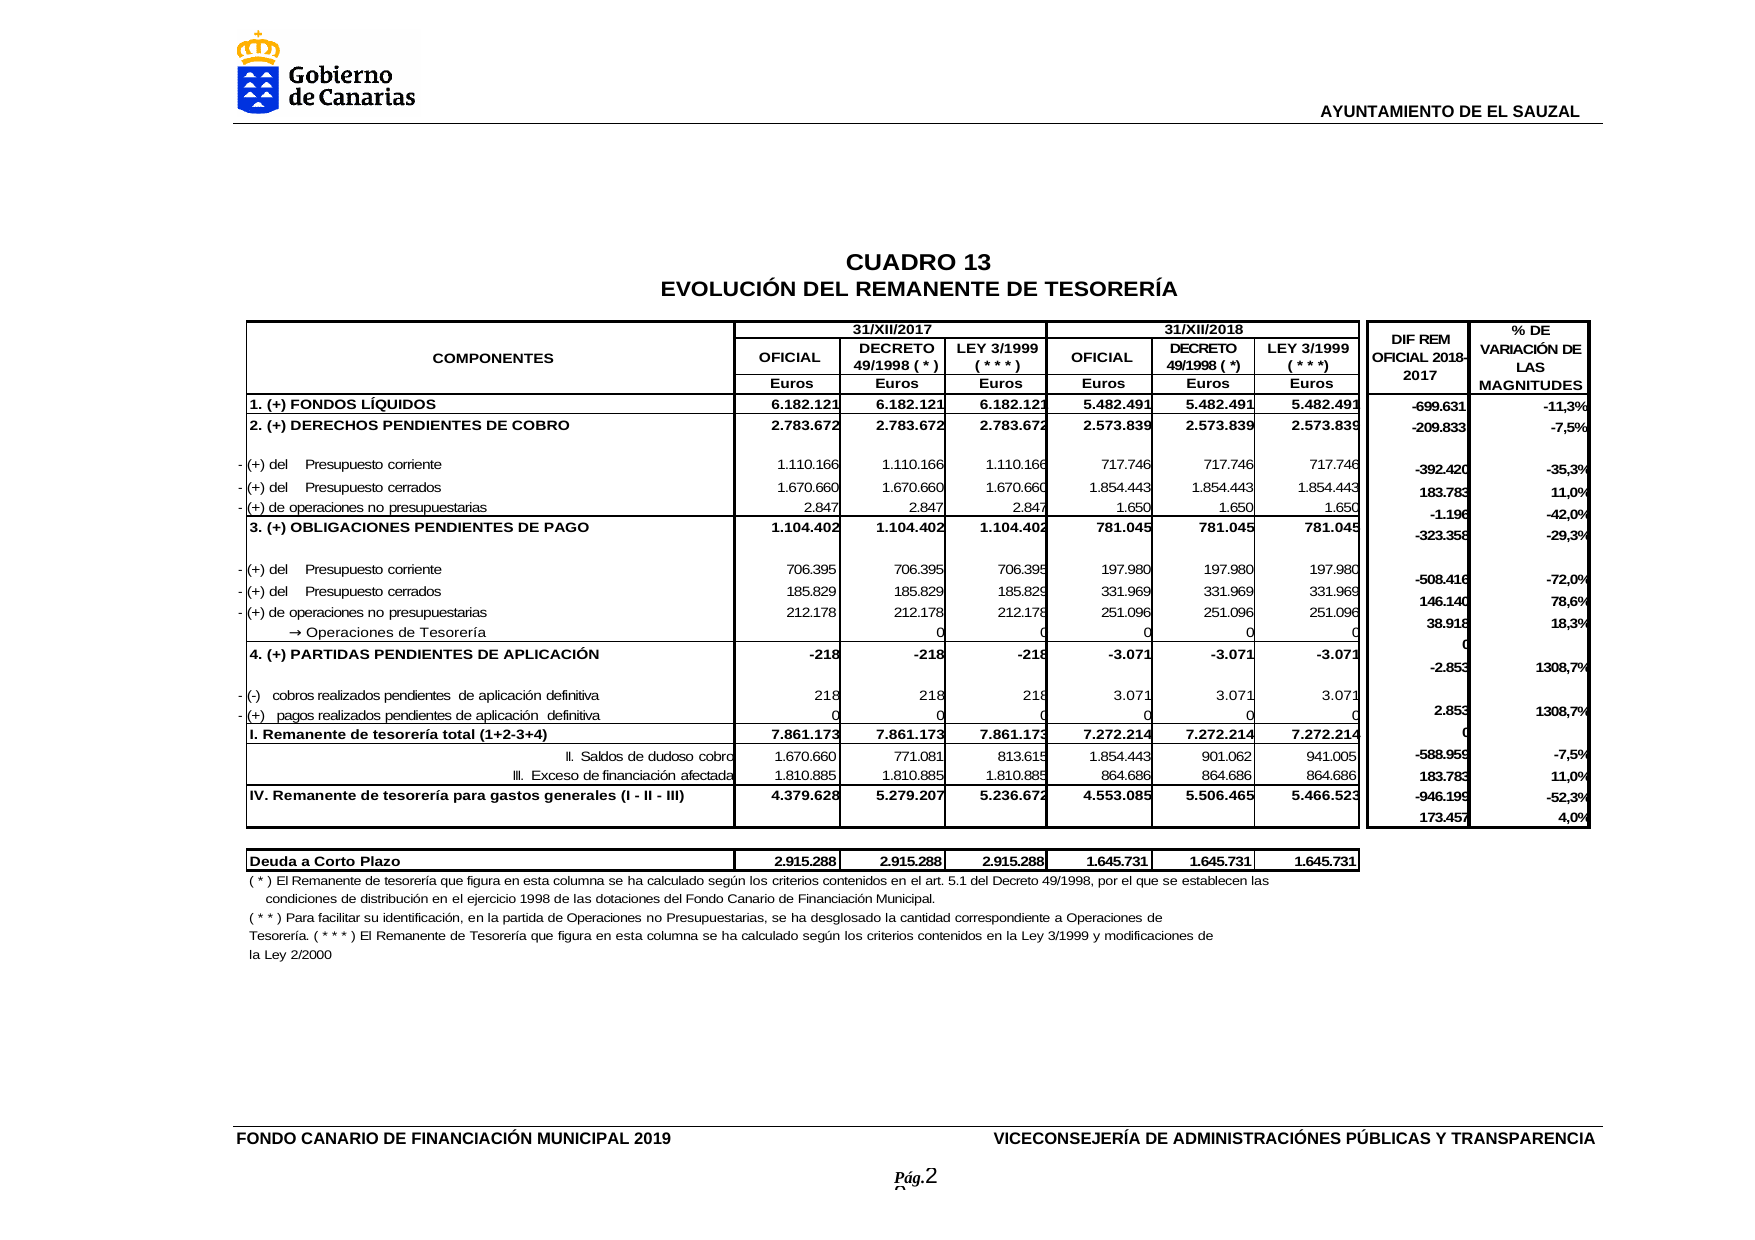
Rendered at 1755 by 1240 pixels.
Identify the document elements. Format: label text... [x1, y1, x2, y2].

table_cell 717.746 1.854.443 1.650 [1153, 442, 1254, 515]
table_cell Euros [1255, 375, 1358, 393]
table_cell 2.573.839 [1048, 414, 1151, 442]
table_cell 7.861.173 [841, 724, 944, 743]
table_cell 5.482.491 [1153, 395, 1254, 412]
table_cell 6.182.121 [841, 395, 944, 412]
table_cell IV. Remanente de tesorería para gastos generales (I - II - III) [247, 786, 733, 826]
table_cell LEY 3/1999 ( * * * ) [946, 339, 1045, 373]
table_cell (-) cobros realizados pendientes de aplicación definitiva (+) pagos realizados pendientes de aplicación definitiva [247, 671, 733, 723]
table_cell OFICIAL [736, 339, 839, 373]
table_cell 218 0 [736, 671, 839, 723]
table_cell 771.081 1.810.885 [841, 744, 944, 784]
table_cell 706.395 185.829 212.178 0 [841, 545, 944, 641]
table_header [1360, 320, 1366, 393]
table_cell 1.104.402 [841, 517, 944, 545]
table_cell I. Remanente de tesorería total (1+2-3+4) [247, 724, 733, 743]
table_cell -218 [946, 642, 1045, 671]
table_cell 197.980 331.969 251.096 0 [1048, 545, 1151, 641]
table_cell 781.045 [1255, 517, 1358, 545]
table_header 31/XII/2018 [1048, 323, 1358, 337]
table_cell Euros [736, 375, 839, 393]
table_cell 3.071 0 [1255, 671, 1358, 723]
table_cell Saldos de dudoso cobro Exceso de financiación afectada [247, 744, 733, 784]
table_cell Euros [1048, 375, 1151, 393]
table_cell 218 0 [841, 671, 944, 723]
table_cell 3.071 0 [1153, 671, 1254, 723]
table_cell 4. (+) PARTIDAS PENDIENTES DE APLICACIÓN [247, 642, 733, 671]
table_cell 2. (+) DERECHOS PENDIENTES DE COBRO [247, 414, 733, 442]
table_header 1.645.731 [1048, 851, 1151, 869]
table_cell 5.506.465 [1153, 786, 1254, 826]
table_cell 4.379.628 [736, 786, 839, 826]
table_cell 7.861.173 [946, 724, 1045, 743]
table_cell 717.746 1.854.443 1.650 [1255, 442, 1358, 515]
table_cell 7.861.173 [736, 724, 839, 743]
table_cell 3.071 0 [1048, 671, 1151, 723]
text CUADRO 13 [528, 249, 1308, 275]
table_cell 1.104.402 [946, 517, 1045, 545]
table_cell 5.482.491 [1048, 395, 1151, 412]
table_cell 813.615 1.810.885 [946, 744, 1045, 784]
table_cell 2.783.672 [841, 414, 944, 442]
table_cell 7.272.214 [1255, 724, 1358, 743]
table_cell LEY 3/1999 ( * * *) [1255, 339, 1358, 373]
table_cell 5.482.491 [1255, 395, 1358, 412]
table_cell -218 [736, 642, 839, 671]
table_cell 3. (+) OBLIGACIONES PENDIENTES DE PAGO [247, 517, 733, 545]
table_cell 1.110.166 1.670.660 2.847 [946, 442, 1045, 515]
table_cell 717.746 1.854.443 1.650 [1048, 442, 1151, 515]
table_header % DE VARIACIÓN DE LAS MAGNITUDES [1471, 323, 1587, 393]
table_cell 706.395 185.829 212.178 [736, 545, 839, 641]
table_cell 2.573.839 [1153, 414, 1254, 442]
table_cell Euros [946, 375, 1045, 393]
table_cell 1.670.660 1.810.885 [736, 744, 839, 784]
table_cell 7.272.214 [1048, 724, 1151, 743]
text ( * ) El Remanente de tesorería que figura en esta columna se ha calculado según los criterios contenidos en el art. 5.1 del Decreto 49/1998, por el que se establecen las condiciones de distribución en el ejercicio 1998 de las dotaciones del Fondo Canario de Financiación Municipal. [249, 873, 1339, 906]
table_header 1.645.731 [1255, 851, 1358, 869]
table_cell 2.573.839 [1255, 414, 1358, 442]
table_cell 706.395 185.829 212.178 0 [946, 545, 1045, 641]
table_header 2.915.288 [946, 851, 1045, 869]
table_cell 6.182.121 [946, 395, 1045, 412]
table_cell (+) del Presupuesto corriente (+) del Presupuesto cerrados (+) de operaciones no presupuestarias → Operaciones de Tesorería [247, 545, 733, 641]
table_cell 1.110.166 1.670.660 2.847 [841, 442, 944, 515]
table_cell 6.182.121 [736, 395, 839, 412]
table_cell 941.005 864.686 [1255, 744, 1358, 784]
table_header COMPONENTES [247, 323, 733, 393]
table_cell 1. (+) FONDOS LÍQUIDOS [247, 395, 733, 412]
table_cell 4.553.085 [1048, 786, 1151, 826]
table_cell 781.045 [1048, 517, 1151, 545]
table_cell 218 0 [946, 671, 1045, 723]
text EVOLUCIÓN DEL REMANENTE DE TESORERÍA [528, 277, 1311, 301]
table_cell 5.236.672 [946, 786, 1045, 826]
table_cell 2.783.672 [736, 414, 839, 442]
table_cell (+) del Presupuesto corriente (+) del Presupuesto cerrados (+) de operaciones no presupuestarias [247, 442, 733, 515]
table_cell DECRETO 49/1998 ( *) [1153, 339, 1254, 373]
table_cell 197.980 331.969 251.096 0 [1153, 545, 1254, 641]
table_cell -3.071 [1048, 642, 1151, 671]
table_cell 1.110.166 1.670.660 2.847 [736, 442, 839, 515]
table_cell Euros [1153, 375, 1254, 393]
table_cell -699.631 -209.833 -392.420 183.783 -1.196 -323.358 -508.416 146.140 38.918 0 -2.853 2.853 0 -588.959 183.783 -946.199 173.457 [1369, 395, 1467, 826]
table_cell -3.071 [1153, 642, 1254, 671]
table_cell 1.854.443 864.686 [1048, 744, 1151, 784]
table_cell 197.980 331.969 251.096 0 [1255, 545, 1358, 641]
text ( * * ) Para facilitar su identificación, en la partida de Operaciones no Presupuestarias, se ha desglosado la cantidad correspondiente a Operaciones de Tesorería. ( * * * ) El Remanente de Tesorería que figura en esta columna se ha calculado según los criterios contenidos en la Ley 3/1999 y modificaciones de la Ley 2/2000 [249, 911, 1220, 962]
table_cell DECRETO 49/1998 ( * ) [841, 339, 944, 373]
table_cell -3.071 [1255, 642, 1358, 671]
table_cell 1.104.402 [736, 517, 839, 545]
table_header 1.645.731 [1153, 851, 1254, 869]
table_cell Euros [841, 375, 944, 393]
table_cell 901.062 864.686 [1153, 744, 1254, 784]
table_header 31/XII/2017 [736, 323, 1045, 337]
table_cell 2.783.672 [946, 414, 1045, 442]
table_header Deuda a Corto Plazo [247, 851, 733, 869]
table_cell 5.279.207 [841, 786, 944, 826]
table_cell OFICIAL [1048, 339, 1151, 373]
table_cell -11,3% -7,5% -35,3% 11,0% -42,0% -29,3% -72,0% 78,6% 18,3% 1308,7% 1308,7% -7,5% 11,0% -52,3% 4,0% [1471, 395, 1587, 826]
table_cell 781.045 [1153, 517, 1254, 545]
table_cell -218 [841, 642, 944, 671]
table_header 2.915.288 [841, 851, 944, 869]
table_cell 7.272.214 [1153, 724, 1254, 743]
table_header DIF REM OFICIAL 2018- 2017 [1369, 323, 1467, 393]
table_cell [1360, 393, 1366, 826]
table_cell 5.466.523 [1255, 786, 1358, 826]
table_header 2.915.288 [736, 851, 839, 869]
